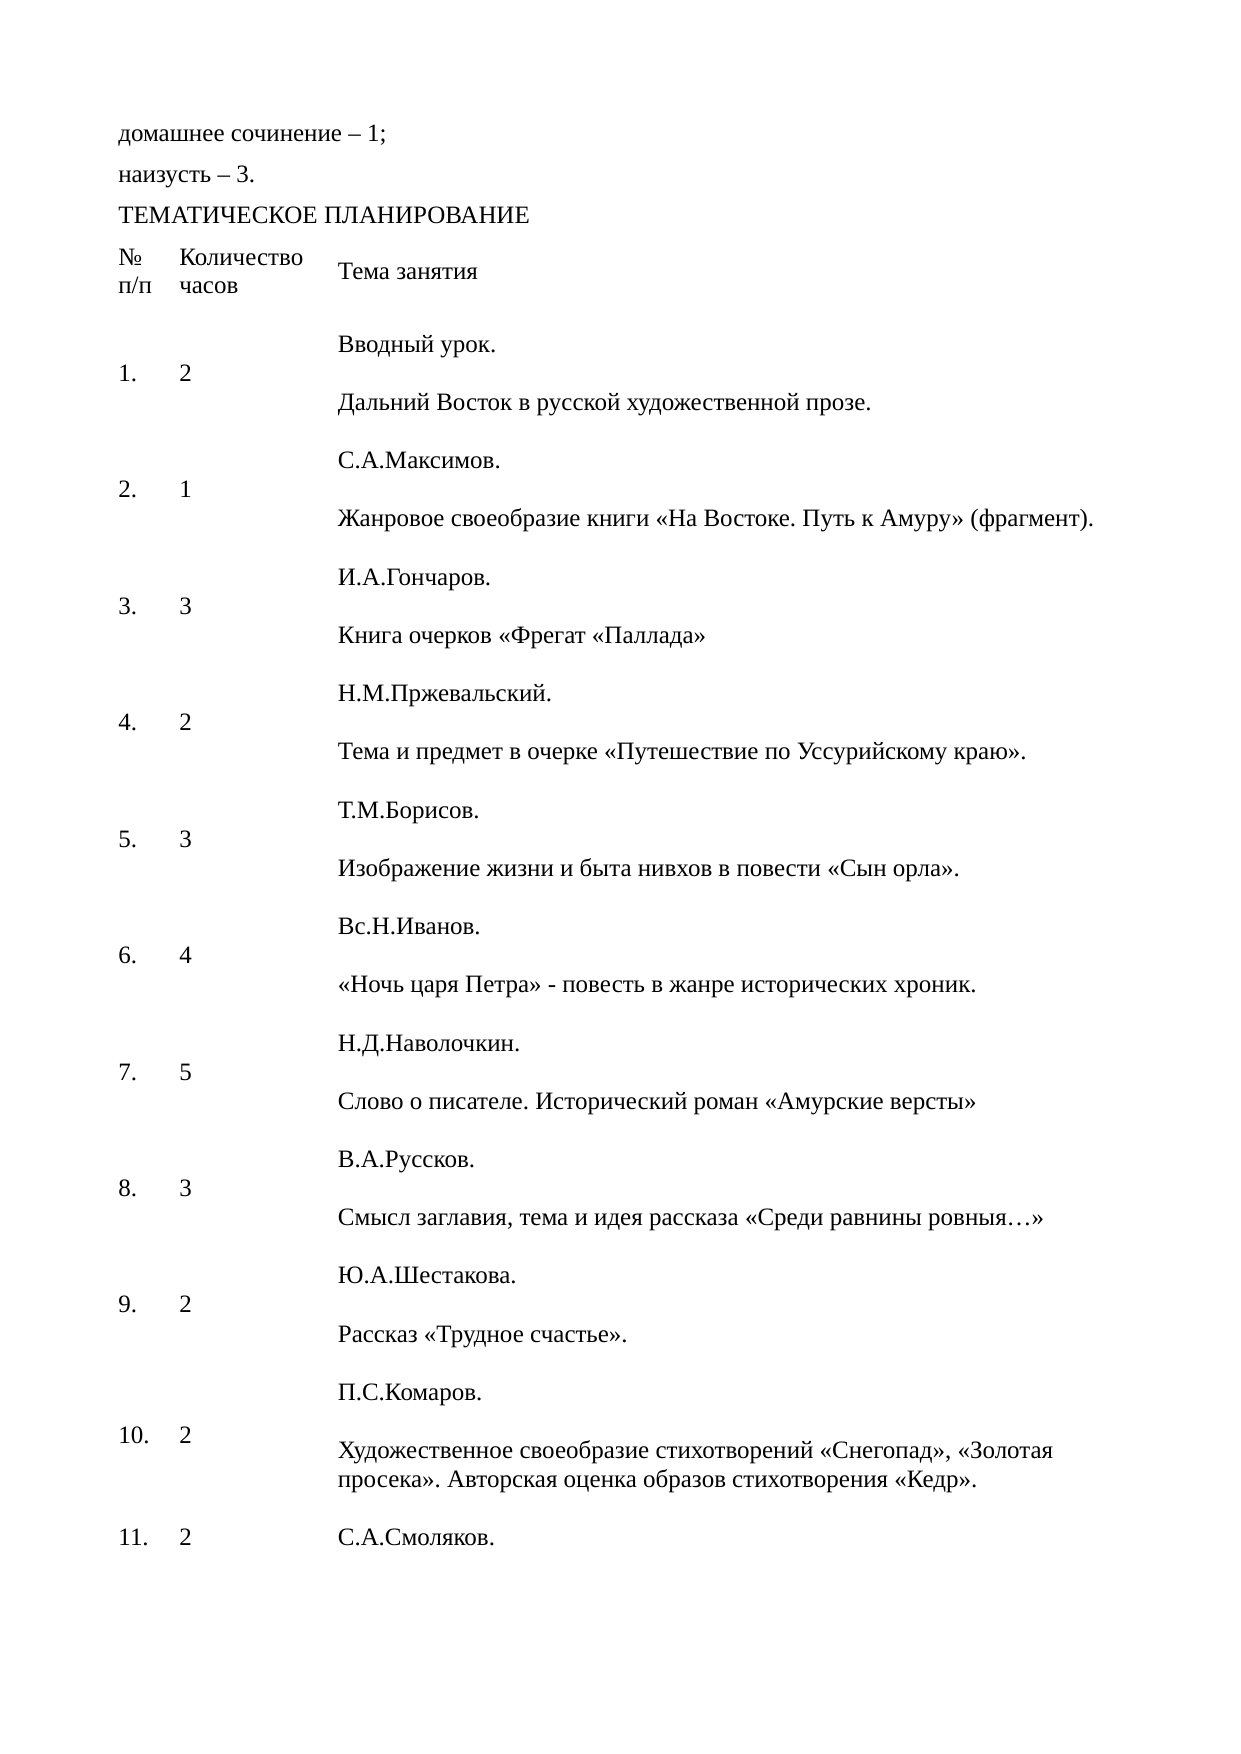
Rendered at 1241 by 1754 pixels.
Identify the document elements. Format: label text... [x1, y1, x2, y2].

table_header Тема занятия [338, 242, 1122, 329]
table_cell Т.М.Борисов. Изображение жизни и быта нивхов в повести «Сын орла». [338, 795, 1122, 911]
table_cell 3 [179, 562, 338, 678]
table_cell 1. [118, 329, 179, 445]
table_cell 9. [118, 1261, 179, 1377]
table_cell 4 [179, 911, 338, 1028]
table_cell 1 [179, 445, 338, 562]
table_cell 3. [118, 562, 179, 678]
table_cell С.А.Смоляков. [338, 1522, 1122, 1580]
table_cell 3 [179, 795, 338, 911]
table_cell С.А.Максимов. Жанровое своеобразие книги «На Востоке. Путь к Амуру» (фрагмент). [338, 445, 1122, 562]
table_cell Вс.Н.Иванов. «Ночь царя Петра» - повесть в жанре исторических хроник. [338, 911, 1122, 1028]
table_cell 3 [179, 1144, 338, 1261]
table_cell 11. [118, 1522, 179, 1580]
table_cell 2. [118, 445, 179, 562]
table_cell Н.М.Пржевальский. Тема и предмет в очерке «Путешествие по Уссурийскому краю». [338, 678, 1122, 795]
text домашнее сочинение – 1; [118, 118, 1122, 147]
table_cell 2 [179, 1261, 338, 1377]
table_cell 6. [118, 911, 179, 1028]
text наизусть – 3. [118, 159, 1122, 188]
text ТЕМАТИЧЕСКОЕ ПЛАНИРОВАНИЕ [118, 201, 1122, 229]
table_cell 8. [118, 1144, 179, 1261]
table_cell В.А.Руссков. Смысл заглавия, тема и идея рассказа «Среди равнины ровныя…» [338, 1144, 1122, 1261]
table_cell 2 [179, 329, 338, 445]
table_header № п/п [118, 242, 179, 329]
table_cell 2 [179, 1522, 338, 1580]
table_cell Н.Д.Наволочкин. Слово о писателе. Исторический роман «Амурские версты» [338, 1028, 1122, 1144]
table_cell 4. [118, 678, 179, 795]
table_cell Ю.А.Шестакова. Рассказ «Трудное счастье». [338, 1261, 1122, 1377]
table_cell 2 [179, 678, 338, 795]
table_cell И.А.Гончаров. Книга очерков «Фрегат «Паллада» [338, 562, 1122, 678]
table_cell 2 [179, 1377, 338, 1522]
table_cell Вводный урок. Дальний Восток в русской художественной прозе. [338, 329, 1122, 445]
table_cell 5 [179, 1028, 338, 1144]
table_cell П.С.Комаров. Художественное своеобразие стихотворений «Снегопад», «Золотая просека». Авторская оценка образов стихотворения «Кедр». [338, 1377, 1122, 1522]
table_cell 5. [118, 795, 179, 911]
table_cell 10. [118, 1377, 179, 1522]
table_header Количество часов [179, 242, 338, 329]
table_cell 7. [118, 1028, 179, 1144]
